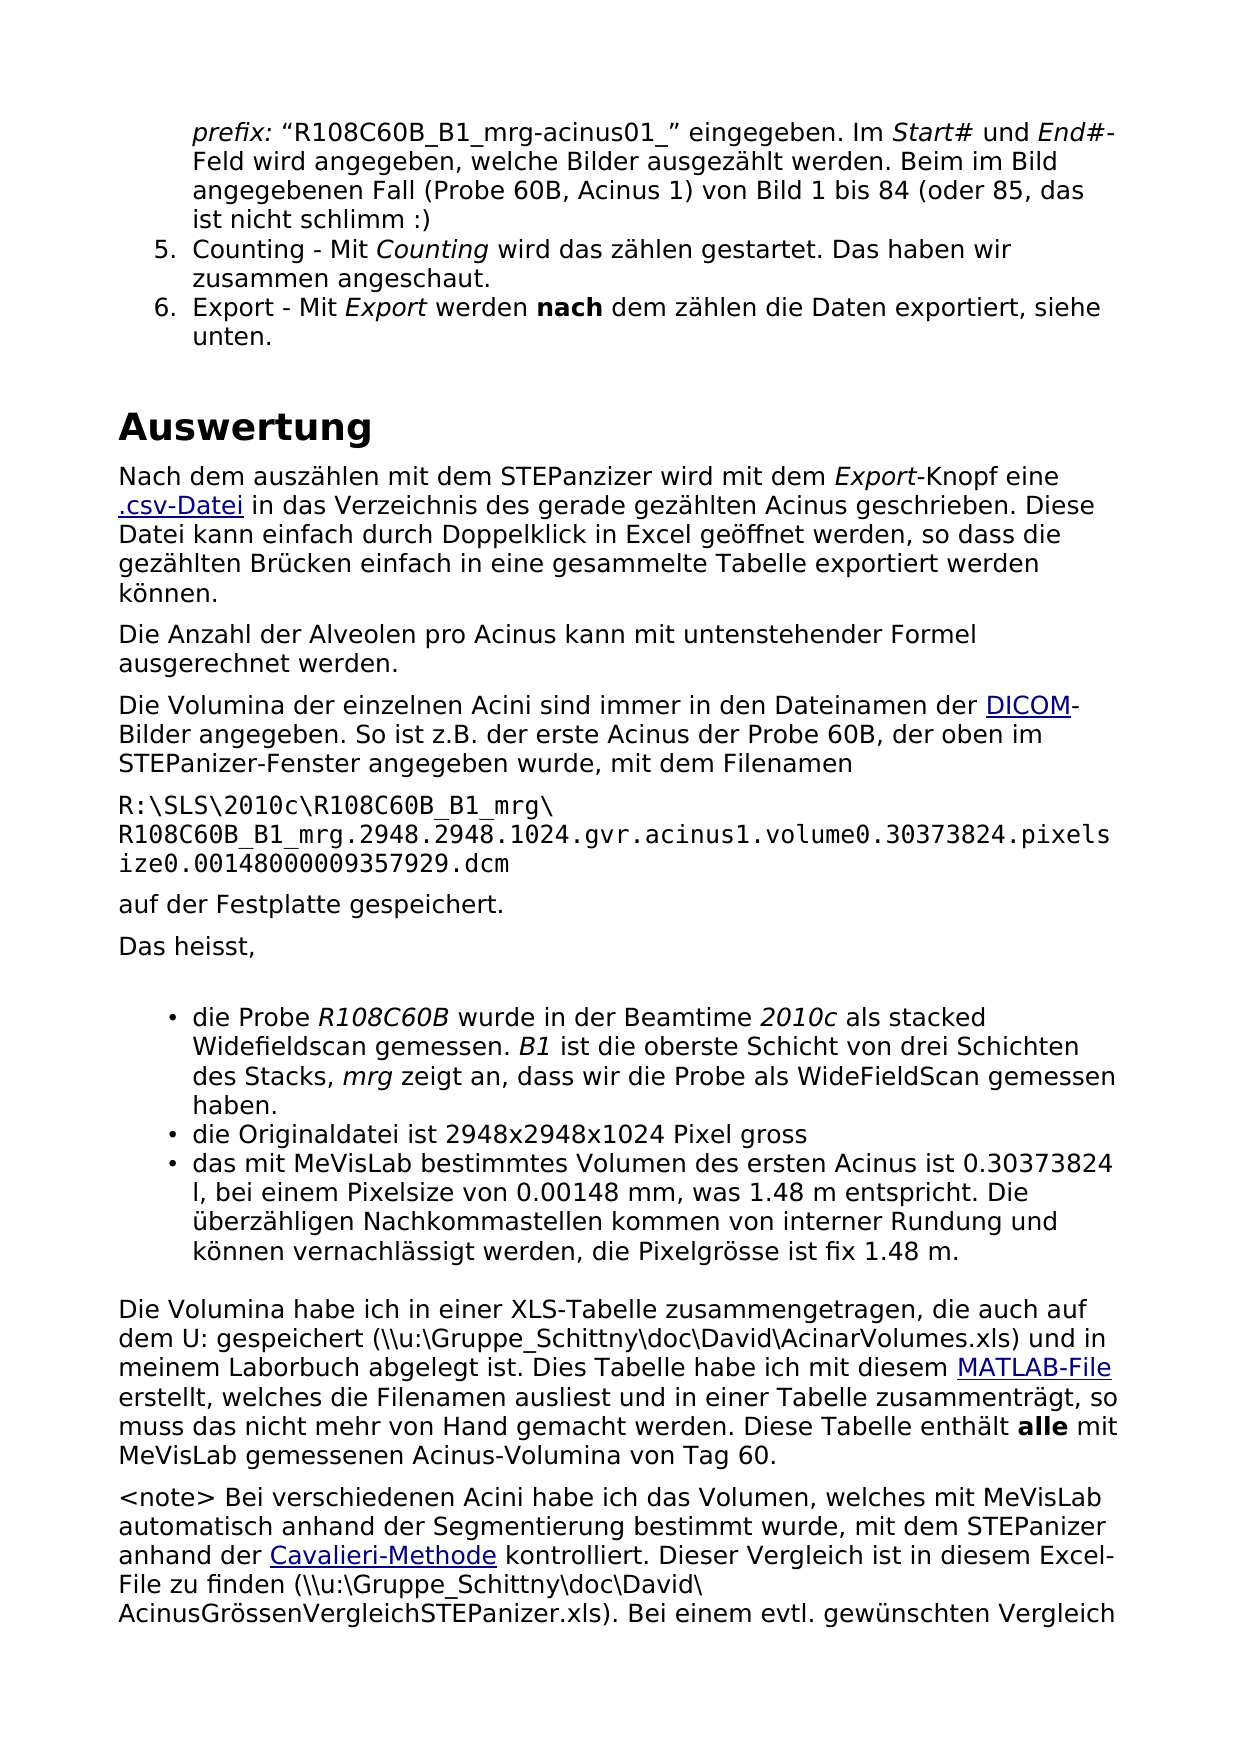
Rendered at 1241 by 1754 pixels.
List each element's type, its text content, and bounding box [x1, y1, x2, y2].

list die Probe R108C60B wurde in der Beamtime 2010c als stacked Widefieldscan gemessen. B1 ist die oberste Schicht von drei Schichten des Stacks, mrg zeigt an, dass wir die Probe als WideFieldScan gemessen haben. [177, 1003, 1122, 1120]
text Die Volumina habe ich in einer XLS-Tabelle zusammengetragen, die auch auf dem U: gespeichert (\\u:\Gruppe_Schittny\doc\David\AcinarVolumes.xls) und in meinem Laborbuch abgelegt ist. Dies Tabelle habe ich mit diesem MATLAB-File erstellt, welches die Filenamen ausliest und in einer Tabelle zusammenträgt, so muss das nicht mehr von Hand gemacht werden. Diese Tabelle enthält alle mit MeVisLab gemessenen Acinus-Volumina von Tag 60. [118, 1295, 1122, 1470]
list Counting - Mit Counting wird das zählen gestartet. Das haben wir zusammen angeschaut. [177, 235, 1122, 293]
text Das heisst, [118, 932, 1122, 961]
list das mit MeVisLab bestimmtes Volumen des ersten Acinus ist 0.30373824 l, bei einem Pixelsize von 0.00148 mm, was 1.48 m entspricht. Die überzähligen Nachkommastellen kommen von interner Rundung und können vernachlässigt werden, die Pixelgrösse ist fix 1.48 m. [177, 1149, 1122, 1266]
text Die Volumina der einzelnen Acini sind immer in den Dateinamen der DICOM-Bilder angegeben. So ist z.B. der erste Acinus der Probe 60B, der oben im STEPanizer-Fenster angegeben wurde, mit dem Filenamen [118, 691, 1122, 779]
text Die Anzahl der Alveolen pro Acinus kann mit untenstehender Formel ausgerechnet werden. [118, 620, 1122, 679]
list Export - Mit Export werden nach dem zählen die Daten exportiert, siehe unten. [177, 293, 1122, 351]
text Nach dem auszählen mit dem STEPanzizer wird mit dem Export-Knopf eine .csv-Datei in das Verzeichnis des gerade gezählten Acinus geschrieben. Diese Datei kann einfach durch Doppelklick in Excel geöffnet werden, so dass die gezählten Brücken einfach in eine gesammelte Tabelle exportiert werden können. [118, 462, 1122, 608]
subtitle Auswertung [118, 406, 1122, 449]
text auf der Festplatte gespeichert. [118, 891, 1122, 920]
list prefix: “R108C60B_B1_mrg-acinus01_” eingegeben. Im Start# und End#-Feld wird angegeben, welche Bilder ausgezählt werden. Beim im Bild angegebenen Fall (Probe 60B, Acinus 1) von Bild 1 bis 84 (oder 85, das ist nicht schlimm :) [177, 118, 1122, 235]
text <note> Bei verschiedenen Acini habe ich das Volumen, welches mit MeVisLab automatisch anhand der Segmentierung bestimmt wurde, mit dem STEPanizer anhand der Cavalieri-Methode kontrolliert. Dieser Vergleich ist in diesem Excel-File zu finden (\\u:\Gruppe_Schittny\doc\David\AcinusGrössenVergleichSTEPanizer.xls). Bei einem evtl. gewünschten Vergleich [118, 1483, 1122, 1629]
text R:\SLS\2010c\R108C60B_B1_mrg\R108C60B_B1_mrg.2948.2948.1024.gvr.acinus1.volume0.30373824.pixelsize0.00148000009357929.dcm [118, 791, 1122, 879]
list die Originaldatei ist 2948x2948x1024 Pixel gross [177, 1120, 1122, 1149]
